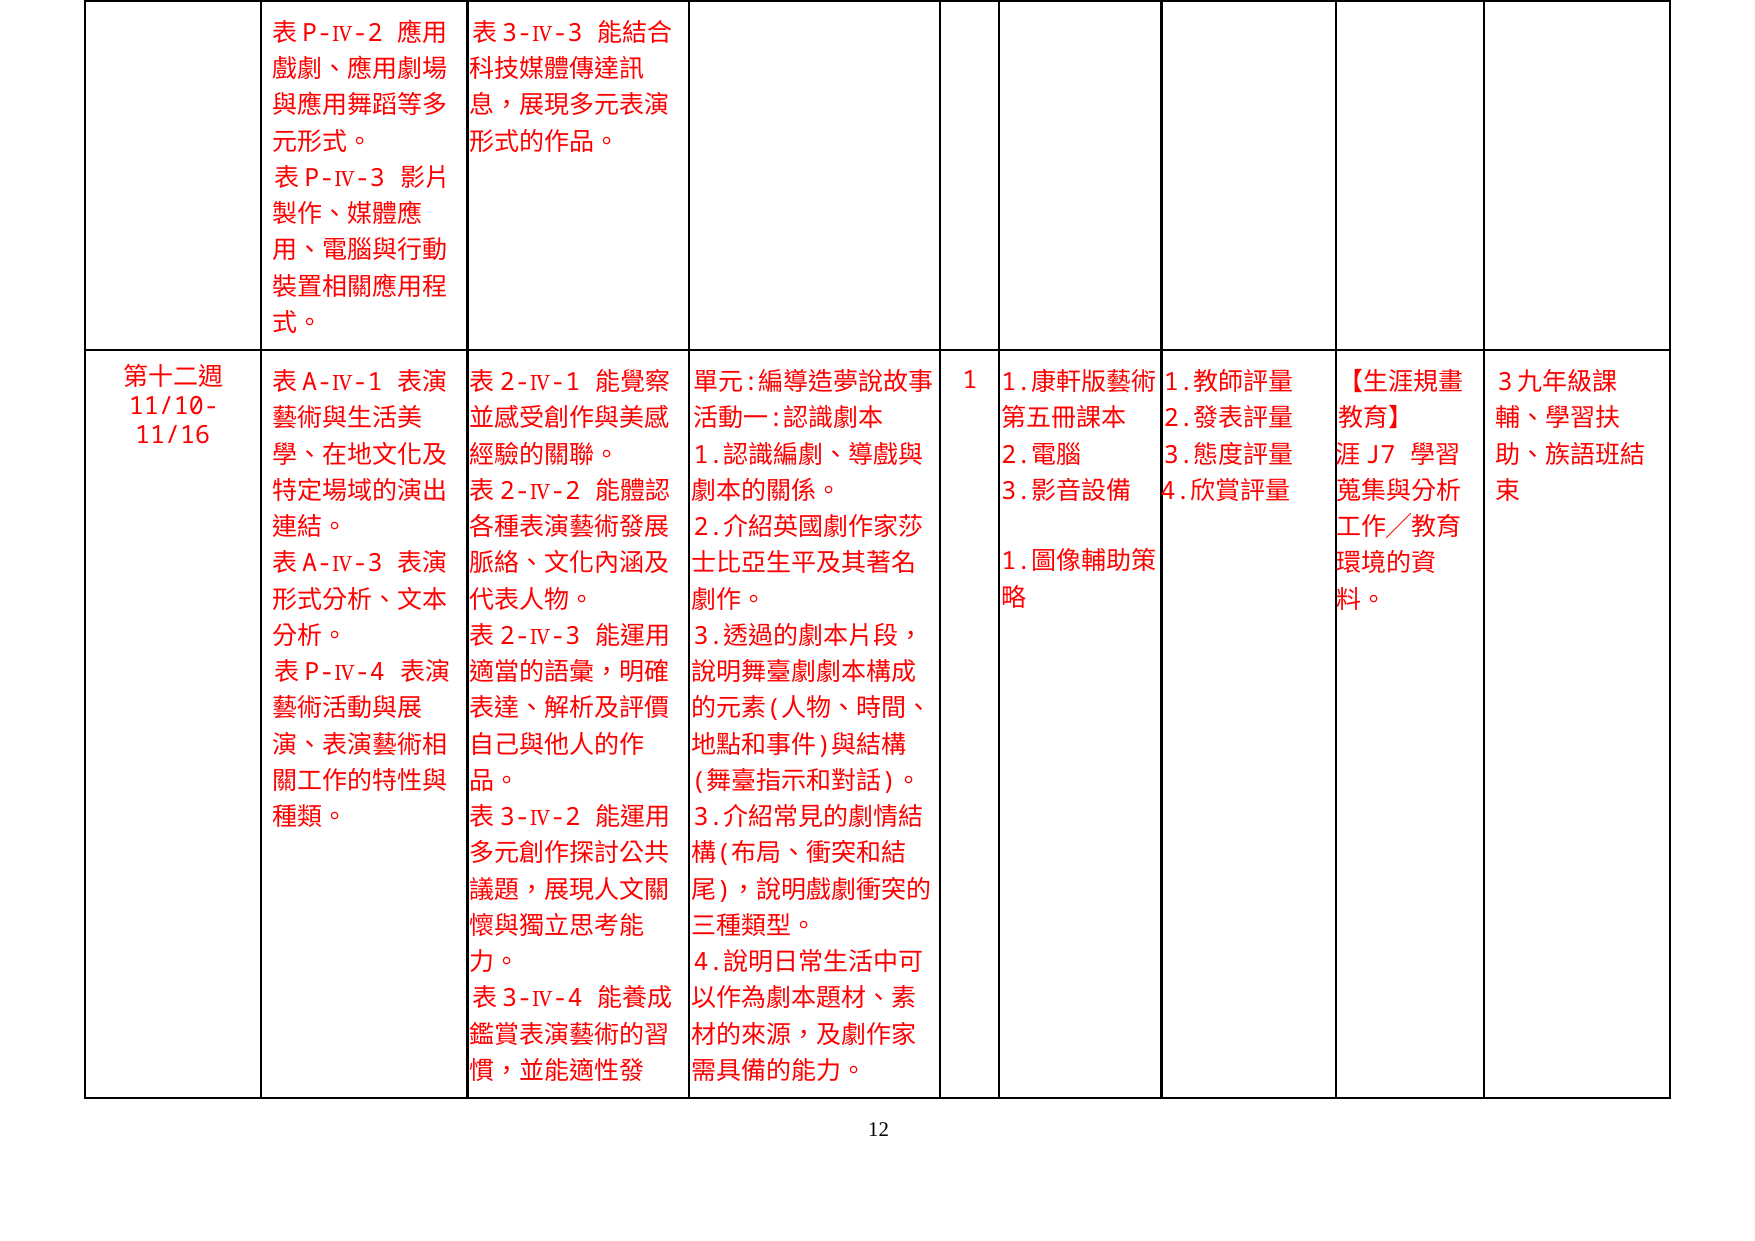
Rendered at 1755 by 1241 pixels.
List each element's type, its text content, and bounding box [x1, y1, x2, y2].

table_cell 表2-Ⅳ-1 能覺察並感受創作與美感經驗的關聯。 表2-Ⅳ-2 能體認各種表演藝術發展脈絡、文化內涵及代表人物。 表2-Ⅳ-3 能運用適當的語彙，明確表達、解析及評價自己與他人的作品。 表3-Ⅳ-2 能運用多元創作探討公共議題，展現人文關懷與獨立思考能力。 表3-Ⅳ-4 能養成鑑賞表演藝術的習慣，並能適性發 [469, 351, 688, 1097]
table_cell 【生涯規畫教育】 涯J7 學習蒐集與分析工作╱教育環境的資料。 [1337, 351, 1483, 1097]
table_cell 1 [941, 351, 998, 1097]
table_cell 1.教師評量 2.發表評量 3.態度評量 4.欣賞評量 [1163, 351, 1335, 1097]
table_cell 表3-Ⅳ-3 能結合科技媒體傳達訊息，展現多元表演形式的作品。 [469, 2, 688, 349]
table_cell 1.康軒版藝術第五冊課本 2.電腦 3.影音設備 1.圖像輔助策略 [1000, 351, 1160, 1097]
table_cell [1485, 2, 1669, 349]
table_cell 單元:編導造夢說故事 活動一:認識劇本 1.認識編劇、導戲與劇本的關係。 2.介紹英國劇作家莎士比亞生平及其著名劇作。 3.透過的劇本片段，說明舞臺劇劇本構成的元素(人物、時間、地點和事件)與結構(舞臺指示和對話)。 3.介紹常見的劇情結構(布局、衝突和結尾)，說明戲劇衝突的三種類型。 4.說明日常生活中可以作為劇本題材、素材的來源，及劇作家需具備的能力。 [690, 351, 939, 1097]
table_cell 表A-Ⅳ-1 表演藝術與生活美學、在地文化及特定場域的演出連結。 表A-Ⅳ-3 表演形式分析、文本分析。 表P-Ⅳ-4 表演藝術活動與展演、表演藝術相關工作的特性與種類。 [262, 351, 466, 1097]
table_cell [1337, 2, 1483, 349]
table_cell [86, 2, 260, 349]
table_cell [941, 2, 998, 349]
table_cell [1163, 2, 1335, 349]
table_cell 第十二週 11/10-11/16 [86, 351, 260, 1097]
table_cell 表P-Ⅳ-2 應用戲劇、應用劇場與應用舞蹈等多元形式。 表P-Ⅳ-3 影片製作、媒體應用、電腦與行動裝置相關應用程式。 [262, 2, 466, 349]
table_cell 3九年級課輔、學習扶助、族語班結束 [1485, 351, 1669, 1097]
table_cell [1000, 2, 1160, 349]
table_cell [690, 2, 939, 349]
